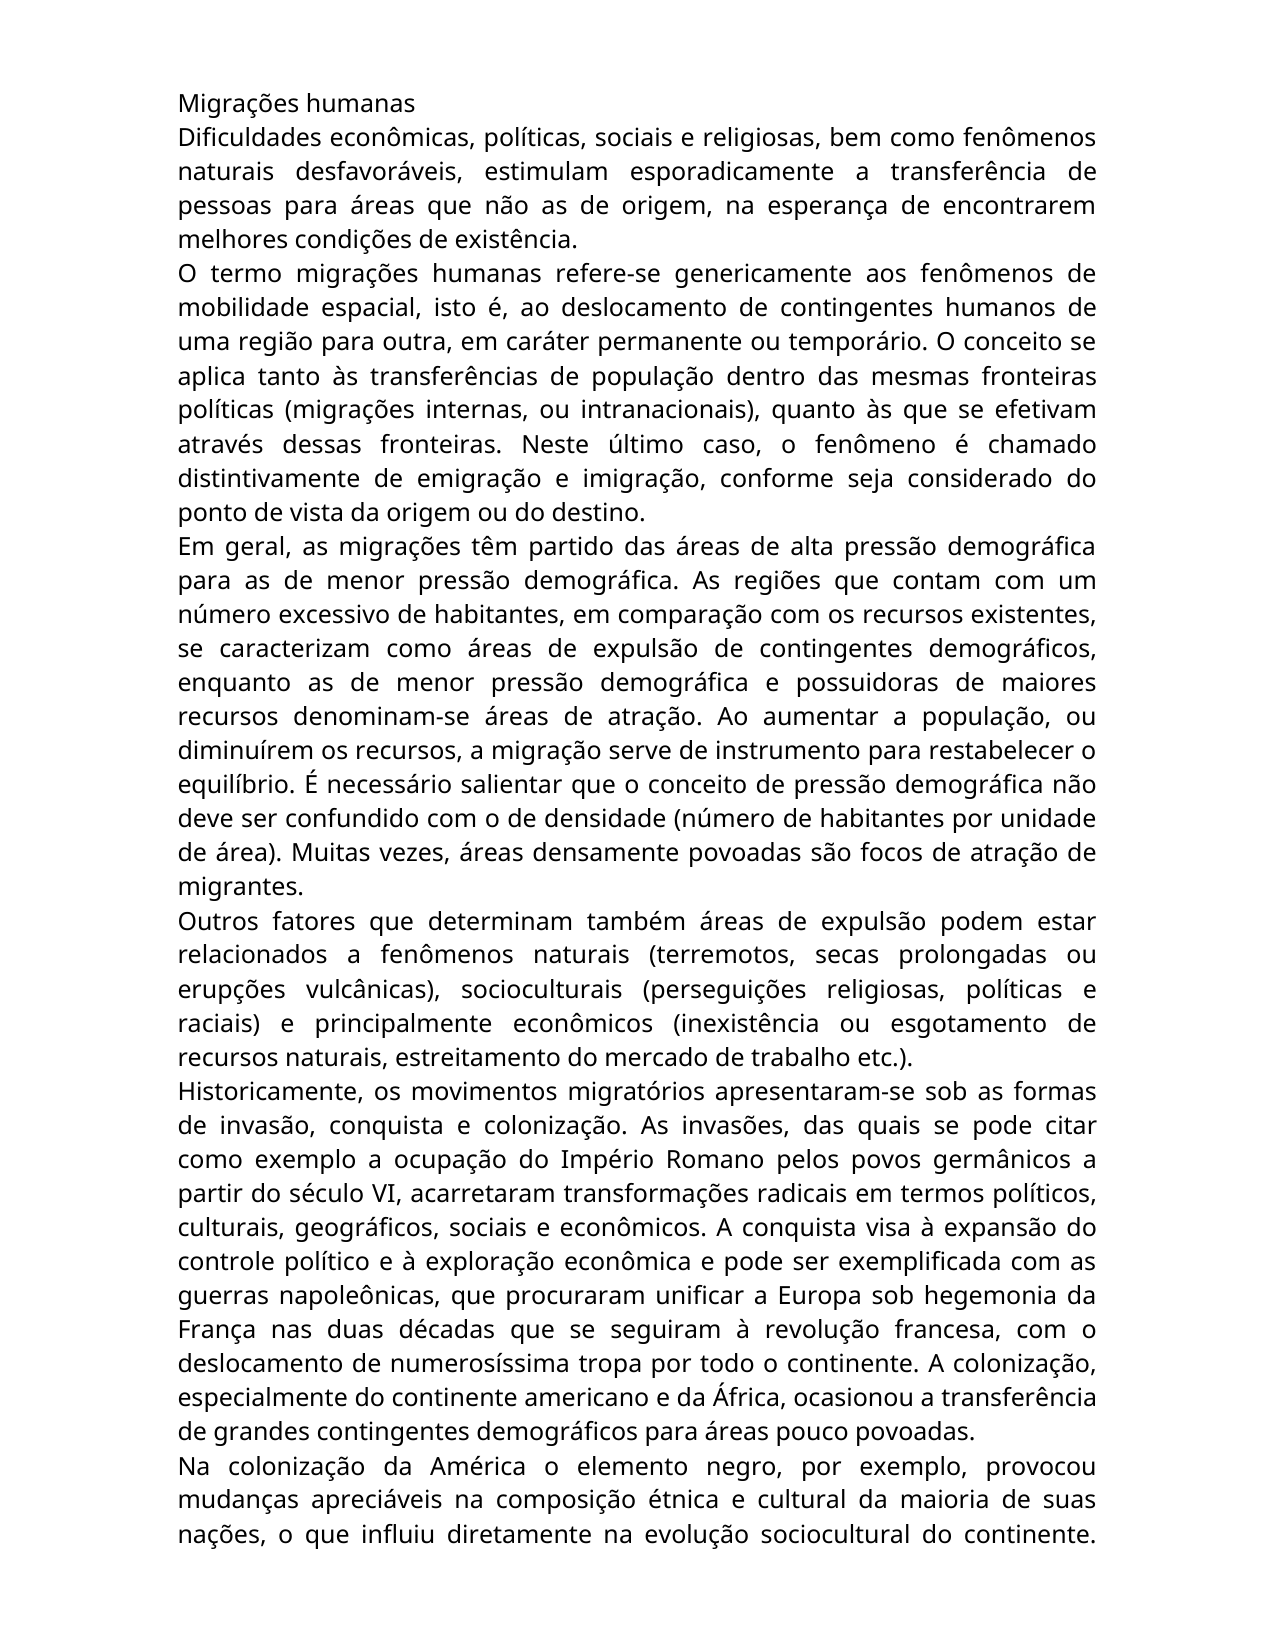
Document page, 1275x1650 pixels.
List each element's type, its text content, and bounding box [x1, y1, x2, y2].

text O termo migrações humanas refere-se genericamente aos fenômenos de mobilidade espacial, isto é, ao deslocamento de contingentes humanos de uma região para outra, em caráter permanente ou temporário. O conceito se aplica tanto às transferências de população dentro das mesmas fronteiras políticas (migrações internas, ou intranacionais), quanto às que se efetivam através dessas fronteiras. Neste último caso, o fenômeno é chamado distintivamente de emigração e imigração, conforme seja considerado do ponto de vista da origem ou do destino. [177, 256, 1098, 528]
text Em geral, as migrações têm partido das áreas de alta pressão demográfica para as de menor pressão demográfica. As regiões que contam com um número excessivo de habitantes, em comparação com os recursos existentes, se caracterizam como áreas de expulsão de contingentes demográficos, enquanto as de menor pressão demográfica e possuidoras de maiores recursos denominam-se áreas de atração. Ao aumentar a população, ou diminuírem os recursos, a migração serve de instrumento para restabelecer o equilíbrio. É necessário salientar que o conceito de pressão demográfica não deve ser confundido com o de densidade (número de habitantes por unidade de área). Muitas vezes, áreas densamente povoadas são focos de atração de migrantes. [177, 528, 1098, 903]
text Migrações humanas [177, 86, 1098, 120]
text Outros fatores que determinam também áreas de expulsão podem estar relacionados a fenômenos naturais (terremotos, secas prolongadas ou erupções vulcânicas), socioculturais (perseguições religiosas, políticas e raciais) e principalmente econômicos (inexistência ou esgotamento de recursos naturais, estreitamento do mercado de trabalho etc.). [177, 903, 1098, 1073]
text Na colonização da América o elemento negro, por exemplo, provocou mudanças apreciáveis na composição étnica e cultural da maioria de suas nações, o que influiu diretamente na evolução sociocultural do continente. [177, 1448, 1098, 1550]
text Dificuldades econômicas, políticas, sociais e religiosas, bem como fenômenos naturais desfavoráveis, estimulam esporadicamente a transferência de pessoas para áreas que não as de origem, na esperança de encontrarem melhores condições de existência. [177, 120, 1098, 256]
text Historicamente, os movimentos migratórios apresentaram-se sob as formas de invasão, conquista e colonização. As invasões, das quais se pode citar como exemplo a ocupação do Império Romano pelos povos germânicos a partir do século VI, acarretaram transformações radicais em termos políticos, culturais, geográficos, sociais e econômicos. A conquista visa à expansão do controle político e à exploração econômica e pode ser exemplificada com as guerras napoleônicas, que procuraram unificar a Europa sob hegemonia da França nas duas décadas que se seguiram à revolução francesa, com o deslocamento de numerosíssima tropa por todo o continente. A colonização, especialmente do continente americano e da África, ocasionou a transferência de grandes contingentes demográficos para áreas pouco povoadas. [177, 1073, 1098, 1448]
